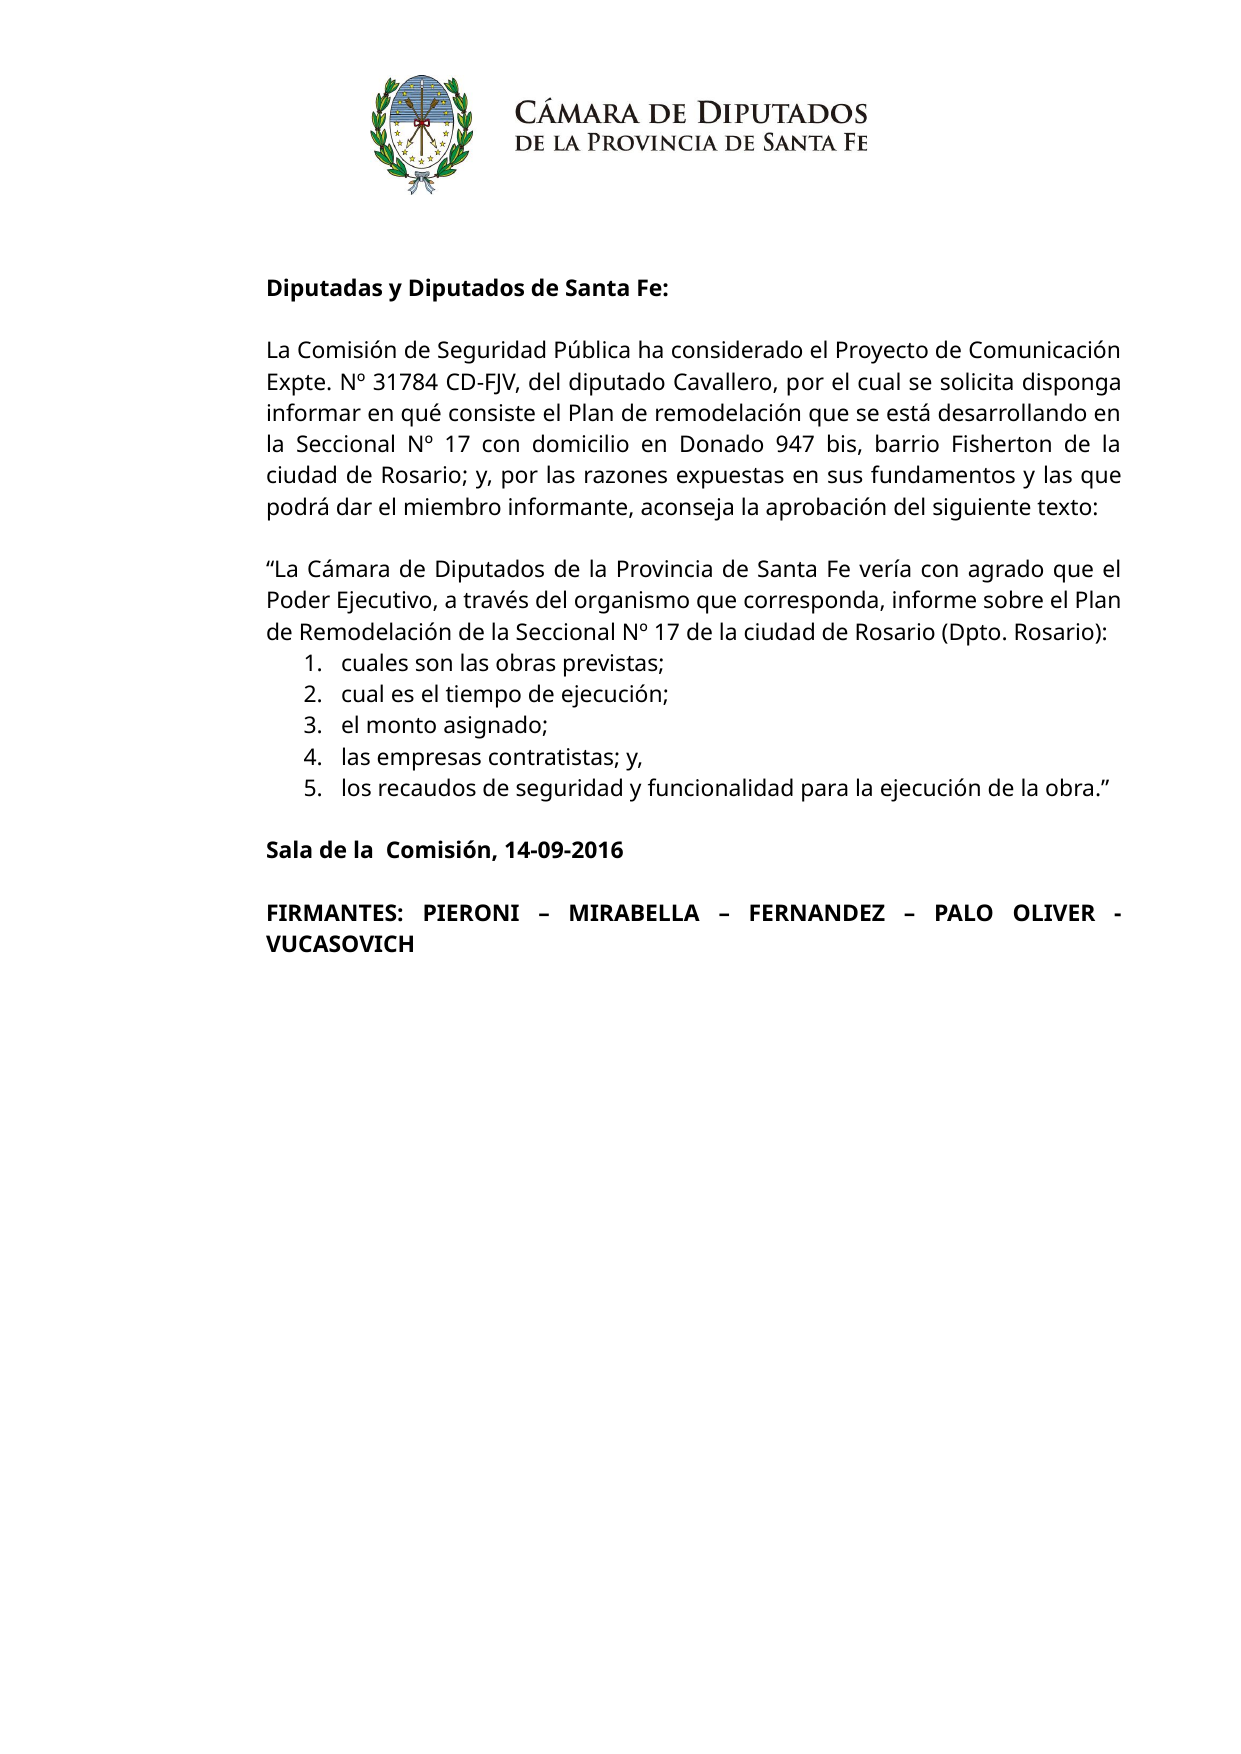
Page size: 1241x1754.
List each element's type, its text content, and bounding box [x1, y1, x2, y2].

text “La Cámara de Diputados de la Provincia de Santa Fe vería con agrado que el Poder Ejecutivo, a través del organismo que corresponda, informe sobre el Plan de Remodelación de la Seccional Nº 17 de la ciudad de Rosario (Dpto. Rosario): [266, 553, 1122, 647]
list el monto asignado; [303, 709, 1122, 740]
list los recaudos de seguridad y funcionalidad para la ejecución de la obra.” [303, 772, 1122, 803]
list cual es el tiempo de ejecución; [303, 678, 1122, 709]
list cuales son las obras previstas; [303, 647, 1122, 678]
text Diputadas y Diputados de Santa Fe: [266, 272, 1122, 303]
text FIRMANTES: PIERONI – MIRABELLA – FERNANDEZ – PALO OLIVER - VUCASOVICH [266, 897, 1122, 959]
text Sala de la Comisión, 14-09-2016 [266, 834, 1122, 865]
text La Comisión de Seguridad Pública ha considerado el Proyecto de Comunicación Expte. Nº 31784 CD-FJV, del diputado Cavallero, por el cual se solicita disponga informar en qué consiste el Plan de remodelación que se está desarrollando en la Seccional Nº 17 con domicilio en Donado 947 bis, barrio Fisherton de la ciudad de Rosario; y, por las razones expuestas en sus fundamentos y las que podrá dar el miembro informante, aconseja la aprobación del siguiente texto: [266, 334, 1122, 522]
picture [370, 75, 868, 199]
list las empresas contratistas; y, [303, 740, 1122, 772]
